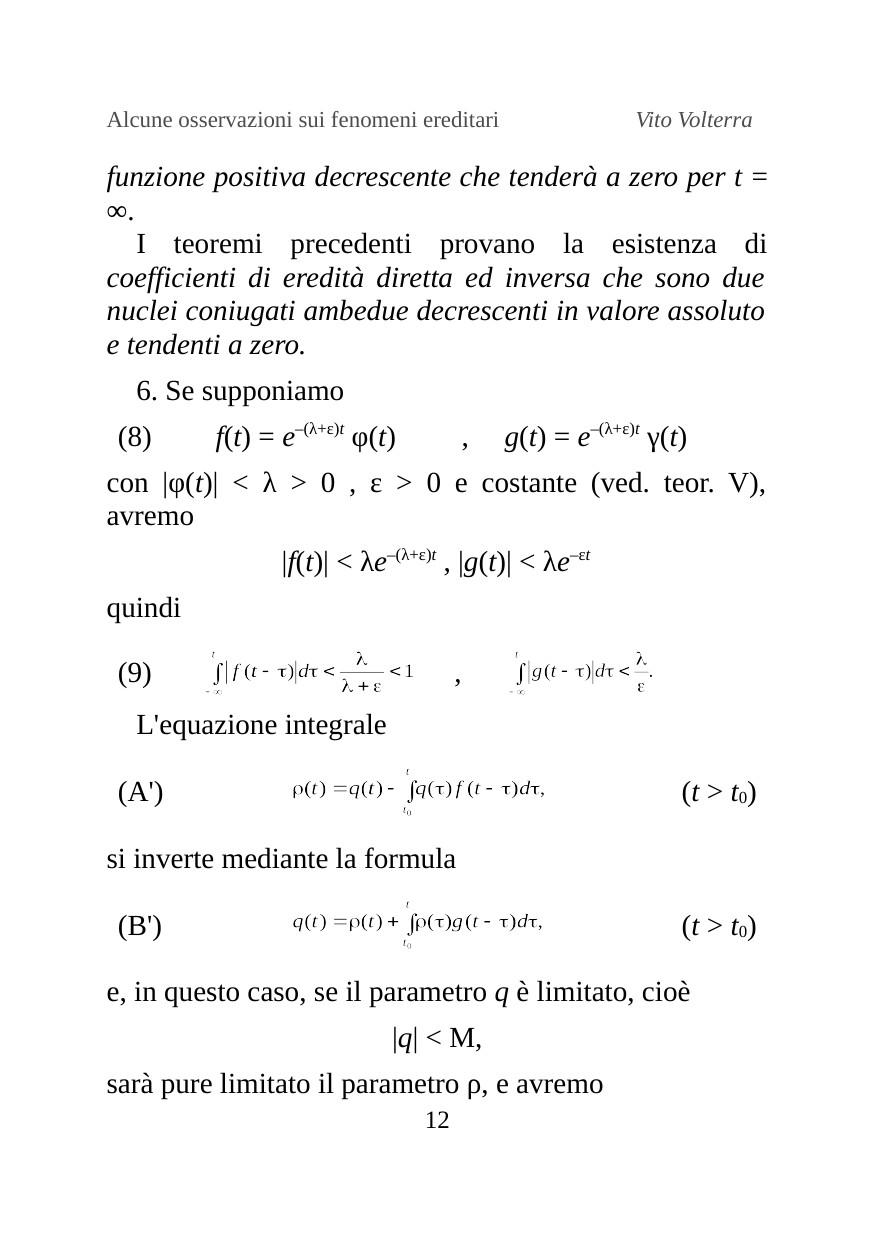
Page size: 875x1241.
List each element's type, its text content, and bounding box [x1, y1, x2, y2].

text |q| < M, [106, 1021, 768, 1054]
table_header [262, 754, 666, 841]
text funzione positiva decrescente che tenderà a zero per t = ∞. [106, 159, 768, 226]
table_header [262, 887, 666, 974]
text con |φ(t)| < λ > 0 , ε > 0 e costante (ved. teor. V), avremo [106, 465, 768, 532]
text quindi [106, 591, 768, 624]
text si inverte mediante la formula [106, 841, 768, 874]
table_header (A') [106, 754, 262, 841]
table_header f(t) = e–(λ+ε)t φ(t) [204, 406, 437, 452]
table_header (9) [106, 624, 175, 707]
table_header [478, 624, 768, 707]
text sarà pure limitato il parametro ρ, e avremo [106, 1067, 768, 1100]
table_header (B') [106, 887, 262, 974]
text I teoremi precedenti provano la esistenza di coefficienti di eredità diretta ed inversa che sono due nuclei coniugati ambedue decrescenti in valore assoluto e tendenti a zero. [106, 226, 768, 360]
table_header (t > t0) [666, 754, 768, 841]
table_header (t > t0) [666, 887, 768, 974]
table_header , [437, 624, 478, 707]
table_header g(t) = e–(λ+ε)t γ(t) [493, 406, 768, 452]
text 6. Se supponiamo [106, 373, 768, 406]
table_header (8) [106, 406, 204, 452]
table_header , [437, 406, 493, 452]
text e, in questo caso, se il parametro q è limitato, cioè [106, 974, 768, 1008]
text L'equazione integrale [106, 707, 768, 741]
table_header [175, 624, 437, 707]
text |f(t)| < λe–(λ+ε)t , |g(t)| < λe–εt [106, 544, 768, 578]
